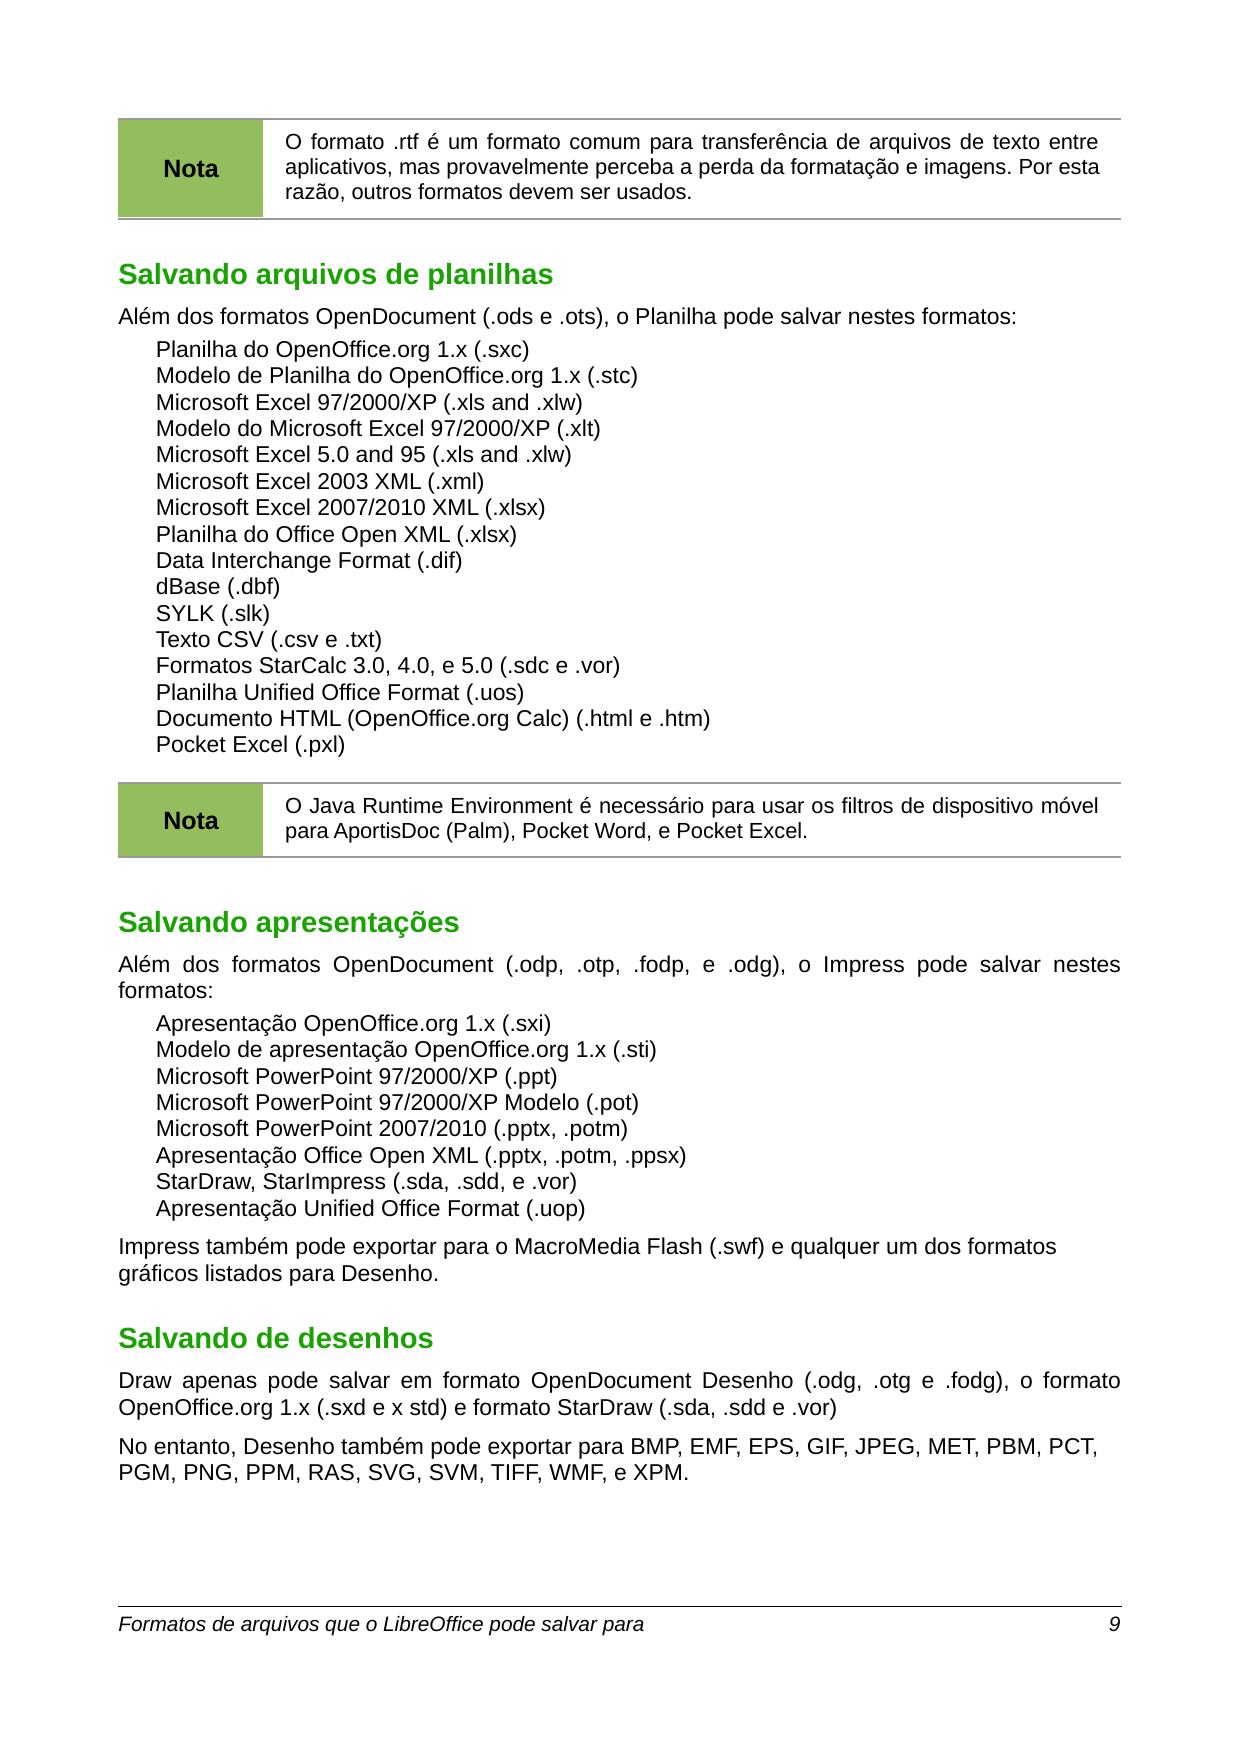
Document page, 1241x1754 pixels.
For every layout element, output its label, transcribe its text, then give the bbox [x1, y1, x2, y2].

list Além dos formatos OpenDocument (.ods e .ots), o Planilha pode salvar nestes formatos: [118, 303, 1122, 329]
text Draw apenas pode salvar em formato OpenDocument Desenho (.odg, .otg e .fodg), o formato OpenOffice.org 1.x (.sxd e x std) e formato StarDraw (.sda, .sdd e .vor) [118, 1367, 1122, 1420]
subtitle Salvando arquivos de planilhas [118, 257, 1122, 291]
list Além dos formatos OpenDocument (.odp, .otp, .fodp, e .odg), o Impress pode salvar nestes formatos: [118, 951, 1122, 1003]
text Apresentação OpenOffice.org 1.x (.sxi) Modelo de apresentação OpenOffice.org 1.x (.sti) Microsoft PowerPoint 97/2000/XP (.ppt) Microsoft PowerPoint 97/2000/XP Modelo (.pot) Microsoft PowerPoint 2007/2010 (.pptx, .potm) Apresentação Office Open XML (.pptx, .potm, .ppsx) StarDraw, StarImpress (.sda, .sdd, e .vor) Apresentação Unified Office Format (.uop) [156, 1010, 1122, 1221]
table_header Nota [118, 784, 263, 856]
table_header O formato .rtf é um formato comum para transferência de arquivos de texto entre aplicativos, mas provavelmente perceba a perda da formatação e imagens. Por esta razão, outros formatos devem ser usados. [264, 120, 1121, 217]
text No entanto, Desenho também pode exportar para BMP, EMF, EPS, GIF, JPEG, MET, PBM, PCT, PGM, PNG, PPM, RAS, SVG, SVM, TIFF, WMF, e XPM. [118, 1433, 1122, 1485]
text Planilha do OpenOffice.org 1.x (.sxc) Modelo de Planilha do OpenOffice.org 1.x (.stc) Microsoft Excel 97/2000/XP (.xls and .xlw) Modelo do Microsoft Excel 97/2000/XP (.xlt) Microsoft Excel 5.0 and 95 (.xls and .xlw) Microsoft Excel 2003 XML (.xml) Microsoft Excel 2007/2010 XML (.xlsx) Planilha do Office Open XML (.xlsx) Data Interchange Format (.dif) dBase (.dbf) SYLK (.slk) Texto CSV (.csv e .txt) Formatos StarCalc 3.0, 4.0, e 5.0 (.sdc e .vor) Planilha Unified Office Format (.uos) Documento HTML (OpenOffice.org Calc) (.html e .htm) Pocket Excel (.pxl) [156, 336, 1122, 758]
text Impress também pode exportar para o MacroMedia Flash (.swf) e qualquer um dos formatos gráficos listados para Desenho. [118, 1233, 1122, 1286]
subtitle Salvando apresentações [118, 905, 1122, 938]
table_header O Java Runtime Environment é necessário para usar os filtros de dispositivo móvel para AportisDoc (Palm), Pocket Word, e Pocket Excel. [264, 784, 1121, 856]
subtitle Salvando de desenhos [118, 1322, 1122, 1355]
table_header Nota [118, 120, 263, 217]
